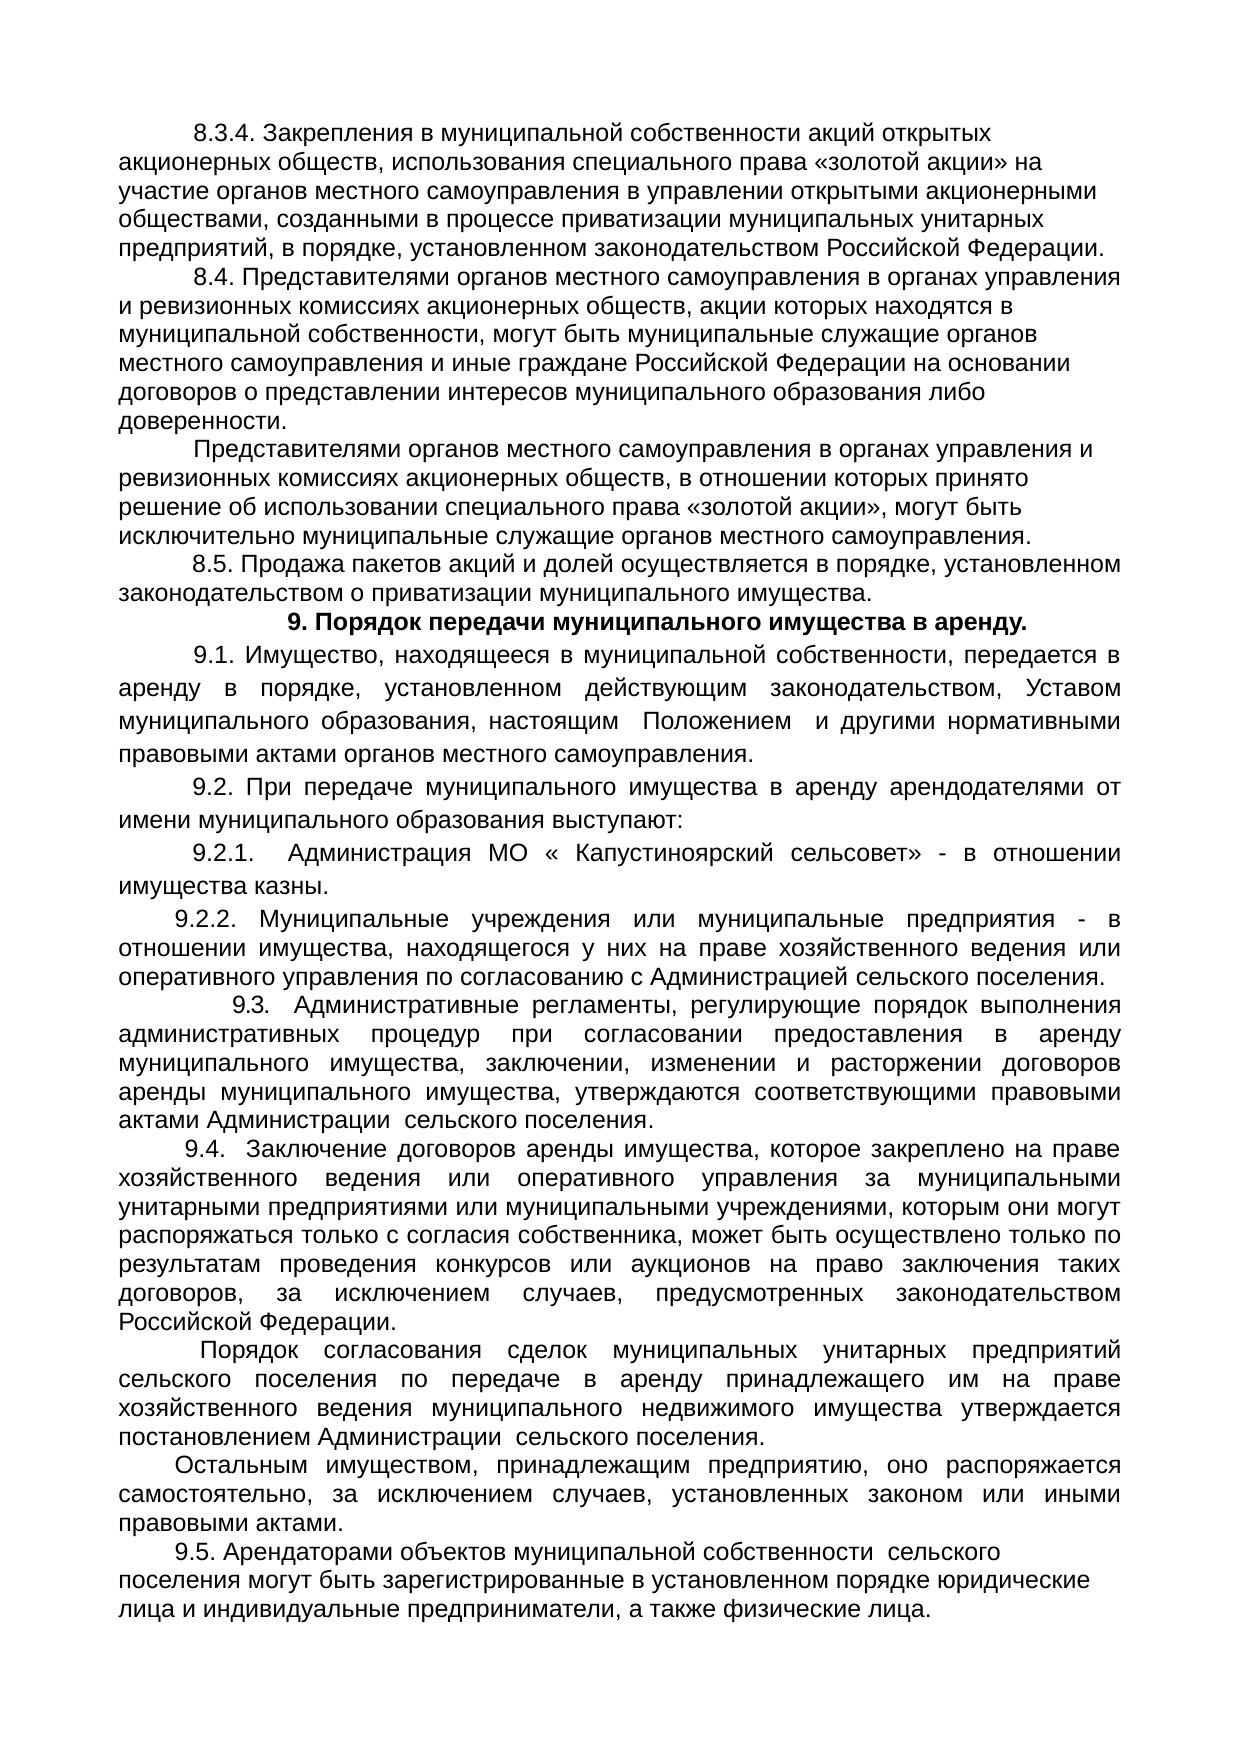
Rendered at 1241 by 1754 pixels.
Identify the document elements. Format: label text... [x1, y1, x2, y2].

text 9.2.2. Муниципальные учреждения или муниципальные предприятия - в отношении имущества, находящегося у них на праве хозяйственного ведения или оперативного управления по согласованию с Администрацией сельского поселения. [118, 904, 1122, 990]
text 9.1. Имущество, находящееся в муниципальной собственности, передается в аренду в порядке, установленном действующим законодательством, Уставом муниципального образования, настоящим Положением и другими нормативными правовыми актами органов местного самоуправления. [118, 640, 1122, 768]
text Представителями органов местного самоуправления в органах управления и ревизионных комиссиях акционерных обществ, в отношении которых принято решение об использовании специального права «золотой акции», могут быть исключительно муниципальные служащие органов местного самоуправления. [118, 434, 1122, 549]
text 9.2.1. Администрация МО « Капустиноярский сельсовет» - в отношении имущества казны. [118, 838, 1122, 900]
text 8.3.4. Закрепления в муниципальной собственности акций открытых акционерных обществ, использования специального права «золотой акции» на участие органов местного самоуправления в управлении открытыми акционерными обществами, созданными в процессе приватизации муниципальных унитарных предприятий, в порядке, установленном законодательством Российской Федерации. [118, 118, 1122, 262]
text 9. Порядок передачи муниципального имущества в аренду. [118, 607, 1122, 636]
text 9.2. При передаче муниципального имущества в аренду арендодателями от имени муниципального образования выступают: [118, 772, 1122, 834]
text 9.3. Административные регламенты, регулирующие порядок выполнения административных процедур при согласовании предоставления в аренду муниципального имущества, заключении, изменении и расторжении договоров аренды муниципального имущества, утверждаются соответствующими правовыми актами Администрации сельского поселения. [118, 990, 1122, 1134]
text 9.4. Заключение договоров аренды имущества, которое закреплено на праве хозяйственного ведения или оперативного управления за муниципальными унитарными предприятиями или муниципальными учреждениями, которым они могут распоряжаться только с согласия собственника, может быть осуществлено только по результатам проведения конкурсов или аукционов на право заключения таких договоров, за исключением случаев, предусмотренных законодательством Российской Федерации. [118, 1134, 1122, 1335]
text Остальным имуществом, принадлежащим предприятию, оно распоряжается самостоятельно, за исключением случаев, установленных законом или иными правовыми актами. [118, 1450, 1122, 1537]
text 8.5. Продажа пакетов акций и долей осуществляется в порядке, установленном законодательством о приватизации муниципального имущества. [118, 549, 1122, 607]
text Порядок согласования сделок муниципальных унитарных предприятий сельского поселения по передаче в аренду принадлежащего им на праве хозяйственного ведения муниципального недвижимого имущества утверждается постановлением Администрации сельского поселения. [118, 1335, 1122, 1450]
text 8.4. Представителями органов местного самоуправления в органах управления и ревизионных комиссиях акционерных обществ, акции которых находятся в муниципальной собственности, могут быть муниципальные служащие органов местного самоуправления и иные граждане Российской Федерации на основании договоров о представлении интересов муниципального образования либо доверенности. [118, 262, 1122, 434]
text 9.5. Арендаторами объектов муниципальной собственности сельского поселения могут быть зарегистрированные в установленном порядке юридические лица и индивидуальные предприниматели, а также физические лица. [118, 1537, 1122, 1623]
